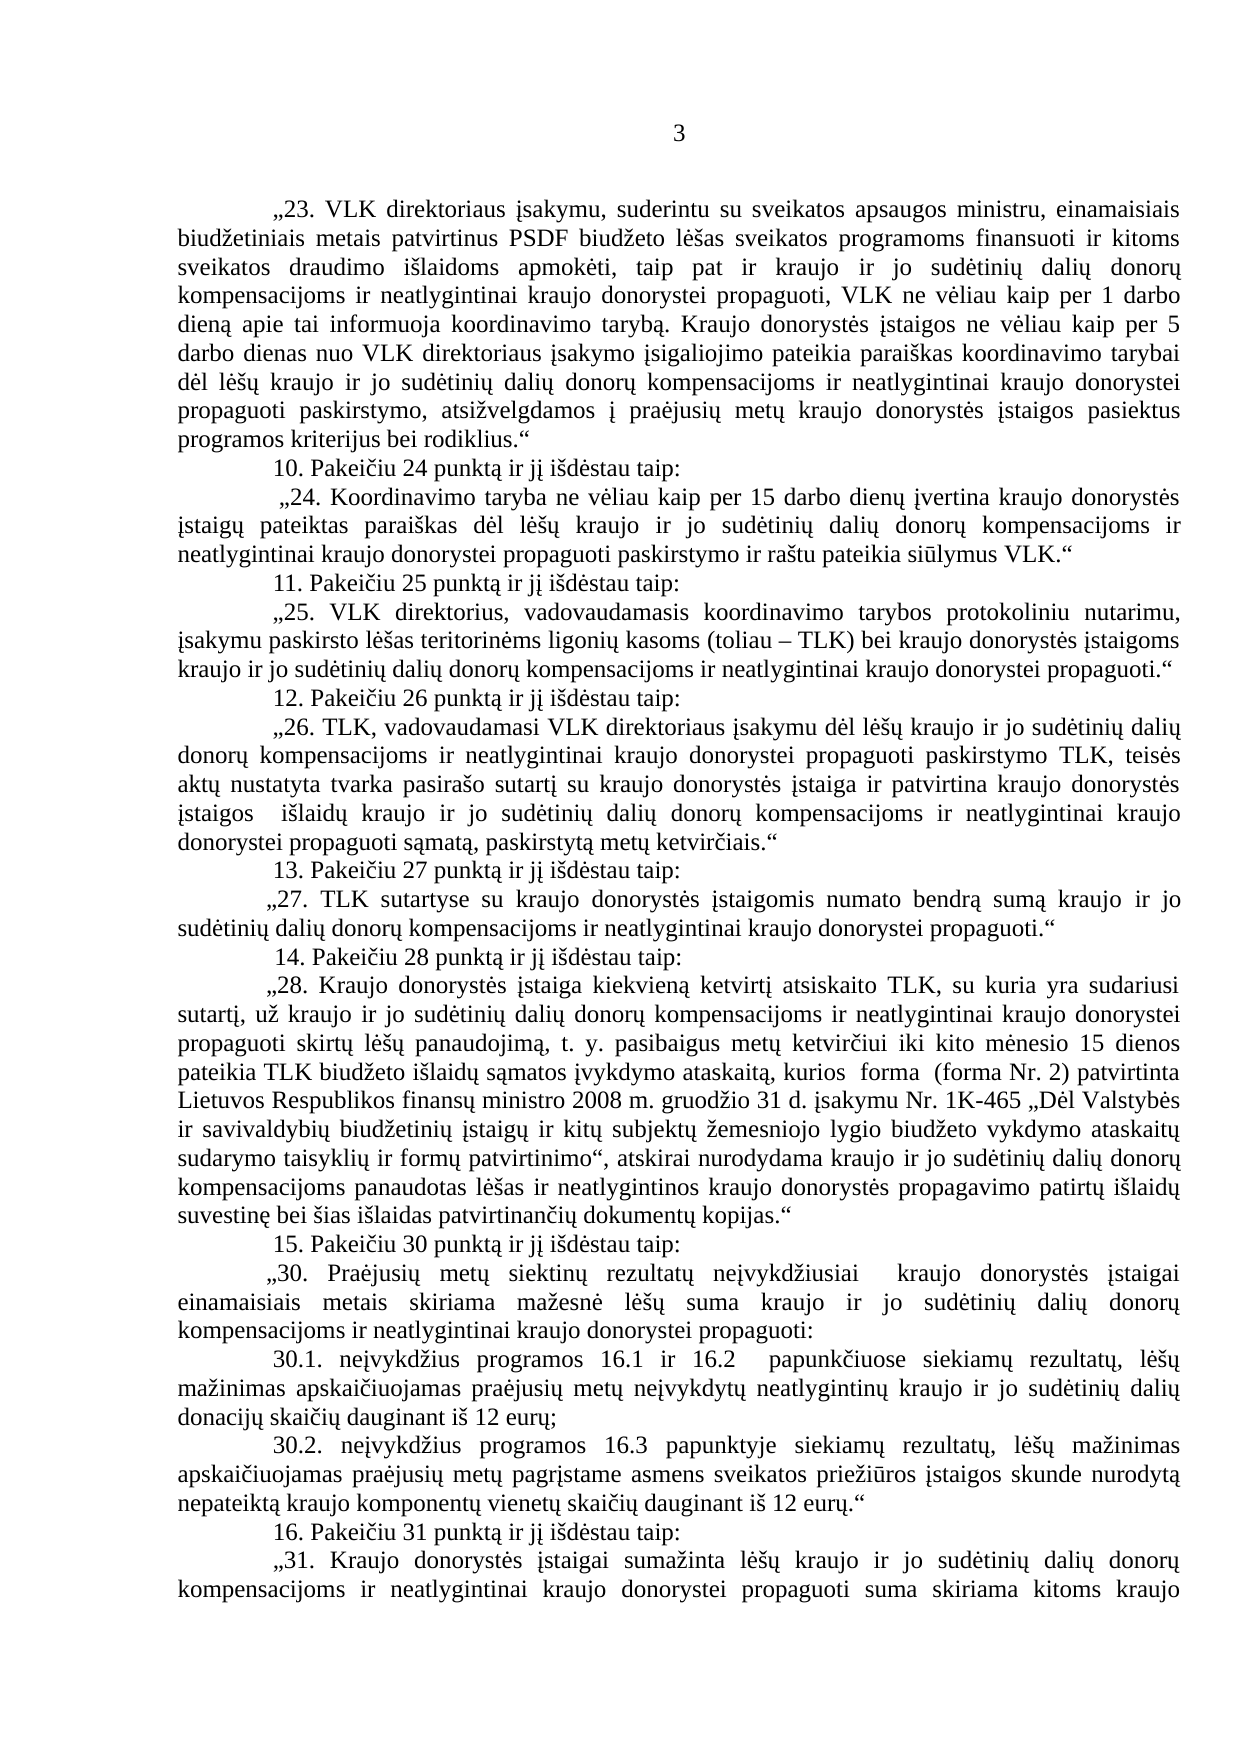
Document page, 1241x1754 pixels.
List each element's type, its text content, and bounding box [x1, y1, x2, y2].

text 12. Pakeičiu 26 punktą ir jį išdėstau taip: [177, 683, 1181, 712]
text „27. TLK sutartyse su kraujo donorystės įstaigomis numato bendrą sumą kraujo ir jo sudėtinių dalių donorų kompensacijoms ir neatlygintinai kraujo donorystei propaguoti.“ [177, 884, 1181, 942]
text 30.1. neįvykdžius programos 16.1 ir 16.2 papunkčiuose siekiamų rezultatų, lėšų mažinimas apskaičiuojamas praėjusių metų neįvykdytų neatlygintinų kraujo ir jo sudėtinių dalių donacijų skaičių dauginant iš 12 eurų; [177, 1344, 1181, 1431]
text 13. Pakeičiu 27 punktą ir jį išdėstau taip: [177, 856, 1181, 884]
text 30.2. neįvykdžius programos 16.3 papunktyje siekiamų rezultatų, lėšų mažinimas apskaičiuojamas praėjusių metų pagrįstame asmens sveikatos priežiūros įstaigos skunde nurodytą nepateiktą kraujo komponentų vienetų skaičių dauginant iš 12 eurų.“ [177, 1431, 1181, 1517]
text „30. Praėjusių metų siektinų rezultatų neįvykdžiusiai kraujo donorystės įstaigai einamaisiais metais skiriama mažesnė lėšų suma kraujo ir jo sudėtinių dalių donorų kompensacijoms ir neatlygintinai kraujo donorystei propaguoti: [177, 1258, 1181, 1344]
text 11. Pakeičiu 25 punktą ir jį išdėstau taip: [177, 568, 1181, 597]
text 16. Pakeičiu 31 punktą ir jį išdėstau taip: [177, 1517, 1181, 1546]
text „25. VLK direktorius, vadovaudamasis koordinavimo tarybos protokoliniu nutarimu, įsakymu paskirsto lėšas teritorinėms ligonių kasoms (toliau – TLK) bei kraujo donorystės įstaigoms kraujo ir jo sudėtinių dalių donorų kompensacijoms ir neatlygintinai kraujo donorystei propaguoti.“ [177, 597, 1181, 683]
text „23. VLK direktoriaus įsakymu, suderintu su sveikatos apsaugos ministru, einamaisiais biudžetiniais metais patvirtinus PSDF biudžeto lėšas sveikatos programoms finansuoti ir kitoms sveikatos draudimo išlaidoms apmokėti, taip pat ir kraujo ir jo sudėtinių dalių donorų kompensacijoms ir neatlygintinai kraujo donorystei propaguoti, VLK ne vėliau kaip per 1 darbo dieną apie tai informuoja koordinavimo tarybą. Kraujo donorystės įstaigos ne vėliau kaip per 5 darbo dienas nuo VLK direktoriaus įsakymo įsigaliojimo pateikia paraiškas koordinavimo tarybai dėl lėšų kraujo ir jo sudėtinių dalių donorų kompensacijoms ir neatlygintinai kraujo donorystei propaguoti paskirstymo, atsižvelgdamos į praėjusių metų kraujo donorystės įstaigos pasiektus programos kriterijus bei rodiklius.“ [177, 194, 1181, 453]
text 10. Pakeičiu 24 punktą ir jį išdėstau taip: [177, 453, 1181, 482]
text „31. Kraujo donorystės įstaigai sumažinta lėšų kraujo ir jo sudėtinių dalių donorų kompensacijoms ir neatlygintinai kraujo donorystei propaguoti suma skiriama kitoms kraujo [177, 1546, 1181, 1603]
text 15. Pakeičiu 30 punktą ir jį išdėstau taip: [177, 1229, 1181, 1258]
text 14. Pakeičiu 28 punktą ir jį išdėstau taip: [177, 942, 1181, 971]
text „24. Koordinavimo taryba ne vėliau kaip per 15 darbo dienų įvertina kraujo donorystės įstaigų pateiktas paraiškas dėl lėšų kraujo ir jo sudėtinių dalių donorų kompensacijoms ir neatlygintinai kraujo donorystei propaguoti paskirstymo ir raštu pateikia siūlymus VLK.“ [177, 482, 1181, 568]
text „28. Kraujo donorystės įstaiga kiekvieną ketvirtį atsiskaito TLK, su kuria yra sudariusi sutartį, už kraujo ir jo sudėtinių dalių donorų kompensacijoms ir neatlygintinai kraujo donorystei propaguoti skirtų lėšų panaudojimą, t. y. pasibaigus metų ketvirčiui iki kito mėnesio 15 dienos pateikia TLK biudžeto išlaidų sąmatos įvykdymo ataskaitą, kurios forma (forma Nr. 2) patvirtinta Lietuvos Respublikos finansų ministro 2008 m. gruodžio 31 d. įsakymu Nr. 1K-465 „Dėl Valstybės ir savivaldybių biudžetinių įstaigų ir kitų subjektų žemesniojo lygio biudžeto vykdymo ataskaitų sudarymo taisyklių ir formų patvirtinimo“, atskirai nurodydama kraujo ir jo sudėtinių dalių donorų kompensacijoms panaudotas lėšas ir neatlygintinos kraujo donorystės propagavimo patirtų išlaidų suvestinę bei šias išlaidas patvirtinančių dokumentų kopijas.“ [177, 971, 1181, 1229]
text „26. TLK, vadovaudamasi VLK direktoriaus įsakymu dėl lėšų kraujo ir jo sudėtinių dalių donorų kompensacijoms ir neatlygintinai kraujo donorystei propaguoti paskirstymo TLK, teisės aktų nustatyta tvarka pasirašo sutartį su kraujo donorystės įstaiga ir patvirtina kraujo donorystės įstaigos išlaidų kraujo ir jo sudėtinių dalių donorų kompensacijoms ir neatlygintinai kraujo donorystei propaguoti sąmatą, paskirstytą metų ketvirčiais.“ [177, 712, 1181, 856]
